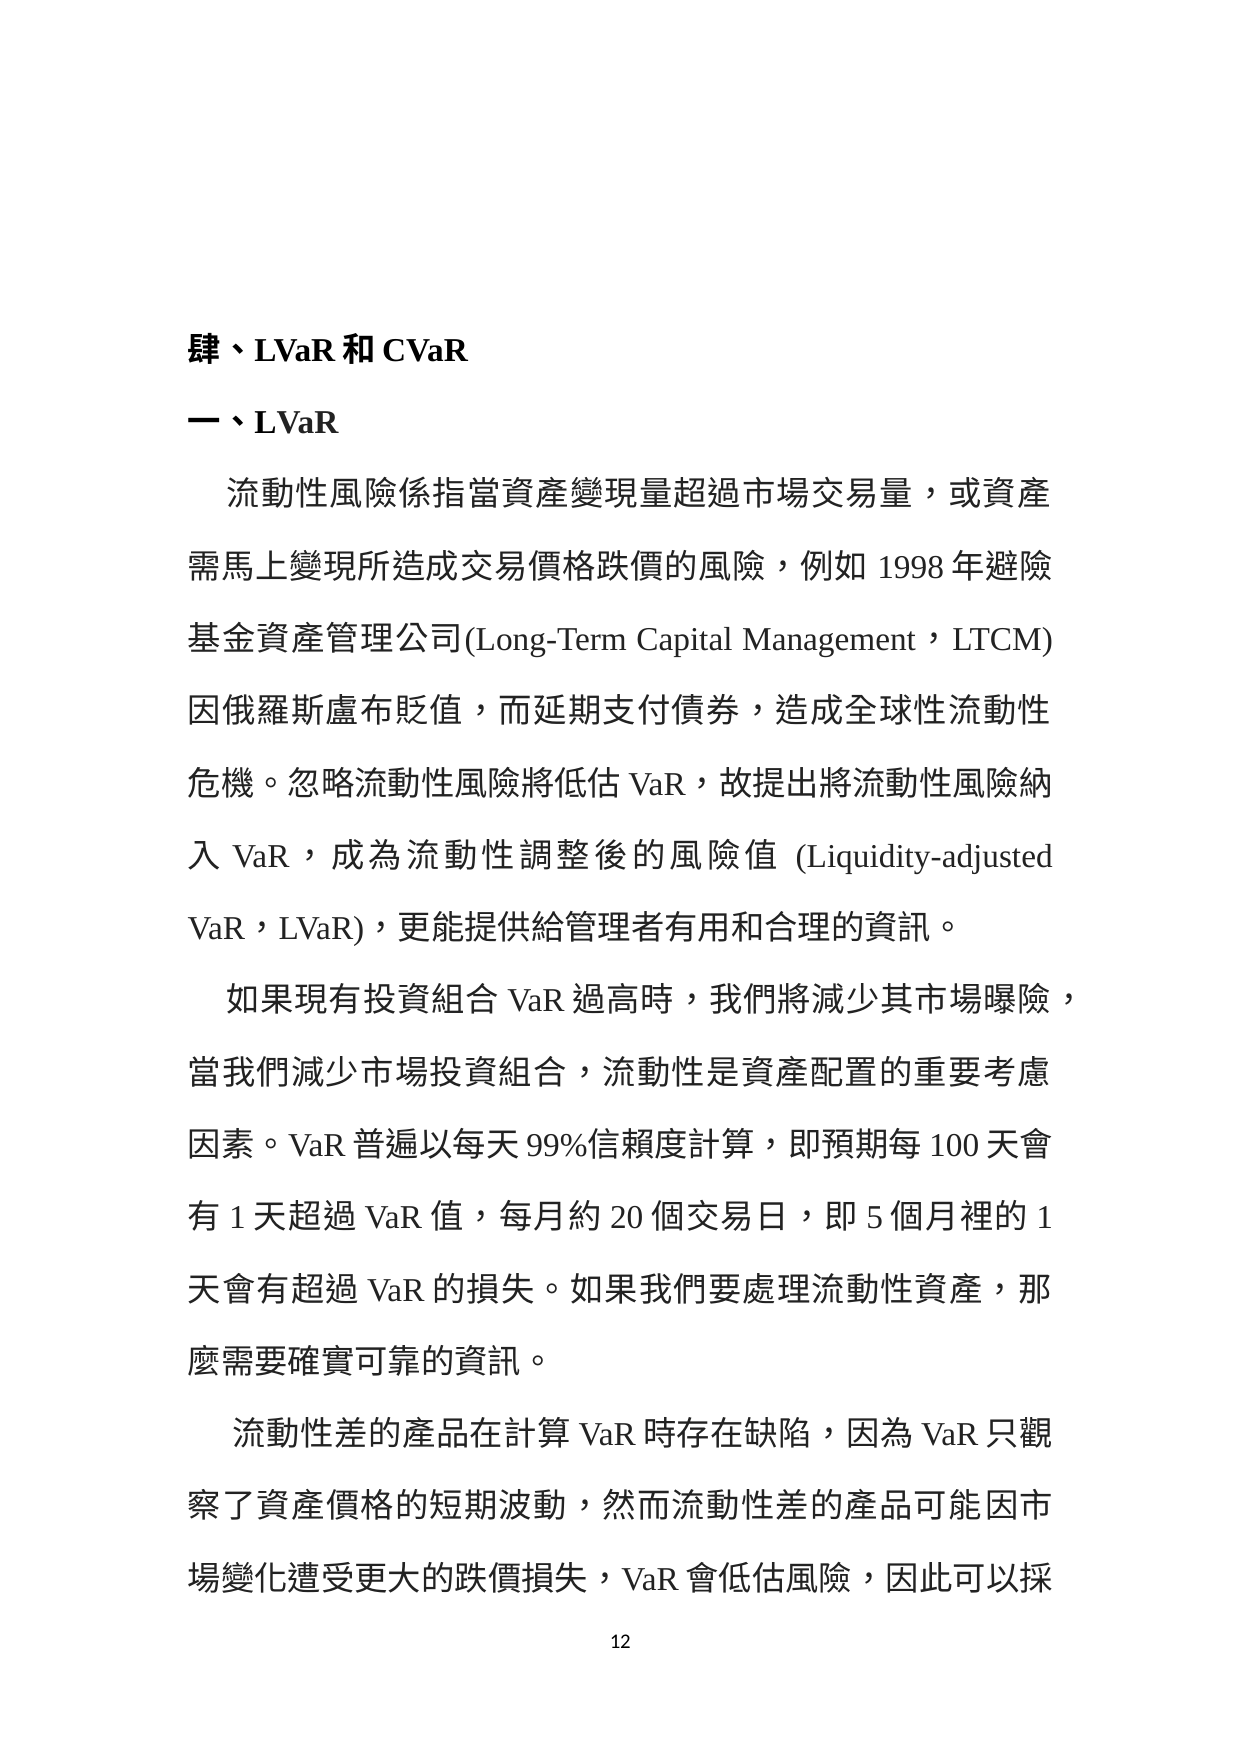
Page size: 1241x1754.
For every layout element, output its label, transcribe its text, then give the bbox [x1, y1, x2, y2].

text 如果現有投資組合VaR過高時，我們將減少其市場曝險，當我們減少市場投資組合，流動性是資產配置的重要考慮因素。VaR普遍以每天99%信賴度計算，即預期每100天會有1天超過VaR值，每月約20個交易日，即5個月裡的1天會有超過VaR的損失。如果我們要處理流動性資產，那麼需要確實可靠的資訊。 [187, 973, 1053, 1383]
text 流動性風險係指當資產變現量超過市場交易量，或資產需馬上變現所造成交易價格跌價的風險，例如1998年避險基金資產管理公司(Long-Term Capital Management，LTCM)因俄羅斯盧布貶值，而延期支付債券，造成全球性流動性危機。忽略流動性風險將低估VaR，故提出將流動性風險納入VaR，成為流動性調整後的風險值 (Liquidity-adjusted VaR，LVaR)，更能提供給管理者有用和合理的資訊。 [187, 467, 1053, 949]
text 肆、LVaR和CVaR [187, 322, 1053, 371]
text 一、LVaR [187, 395, 1053, 443]
text 流動性差的產品在計算VaR時存在缺陷，因為VaR只觀察了資產價格的短期波動，然而流動性差的產品可能因市場變化遭受更大的跌價損失，VaR會低估風險，因此可以採 [187, 1407, 1053, 1600]
